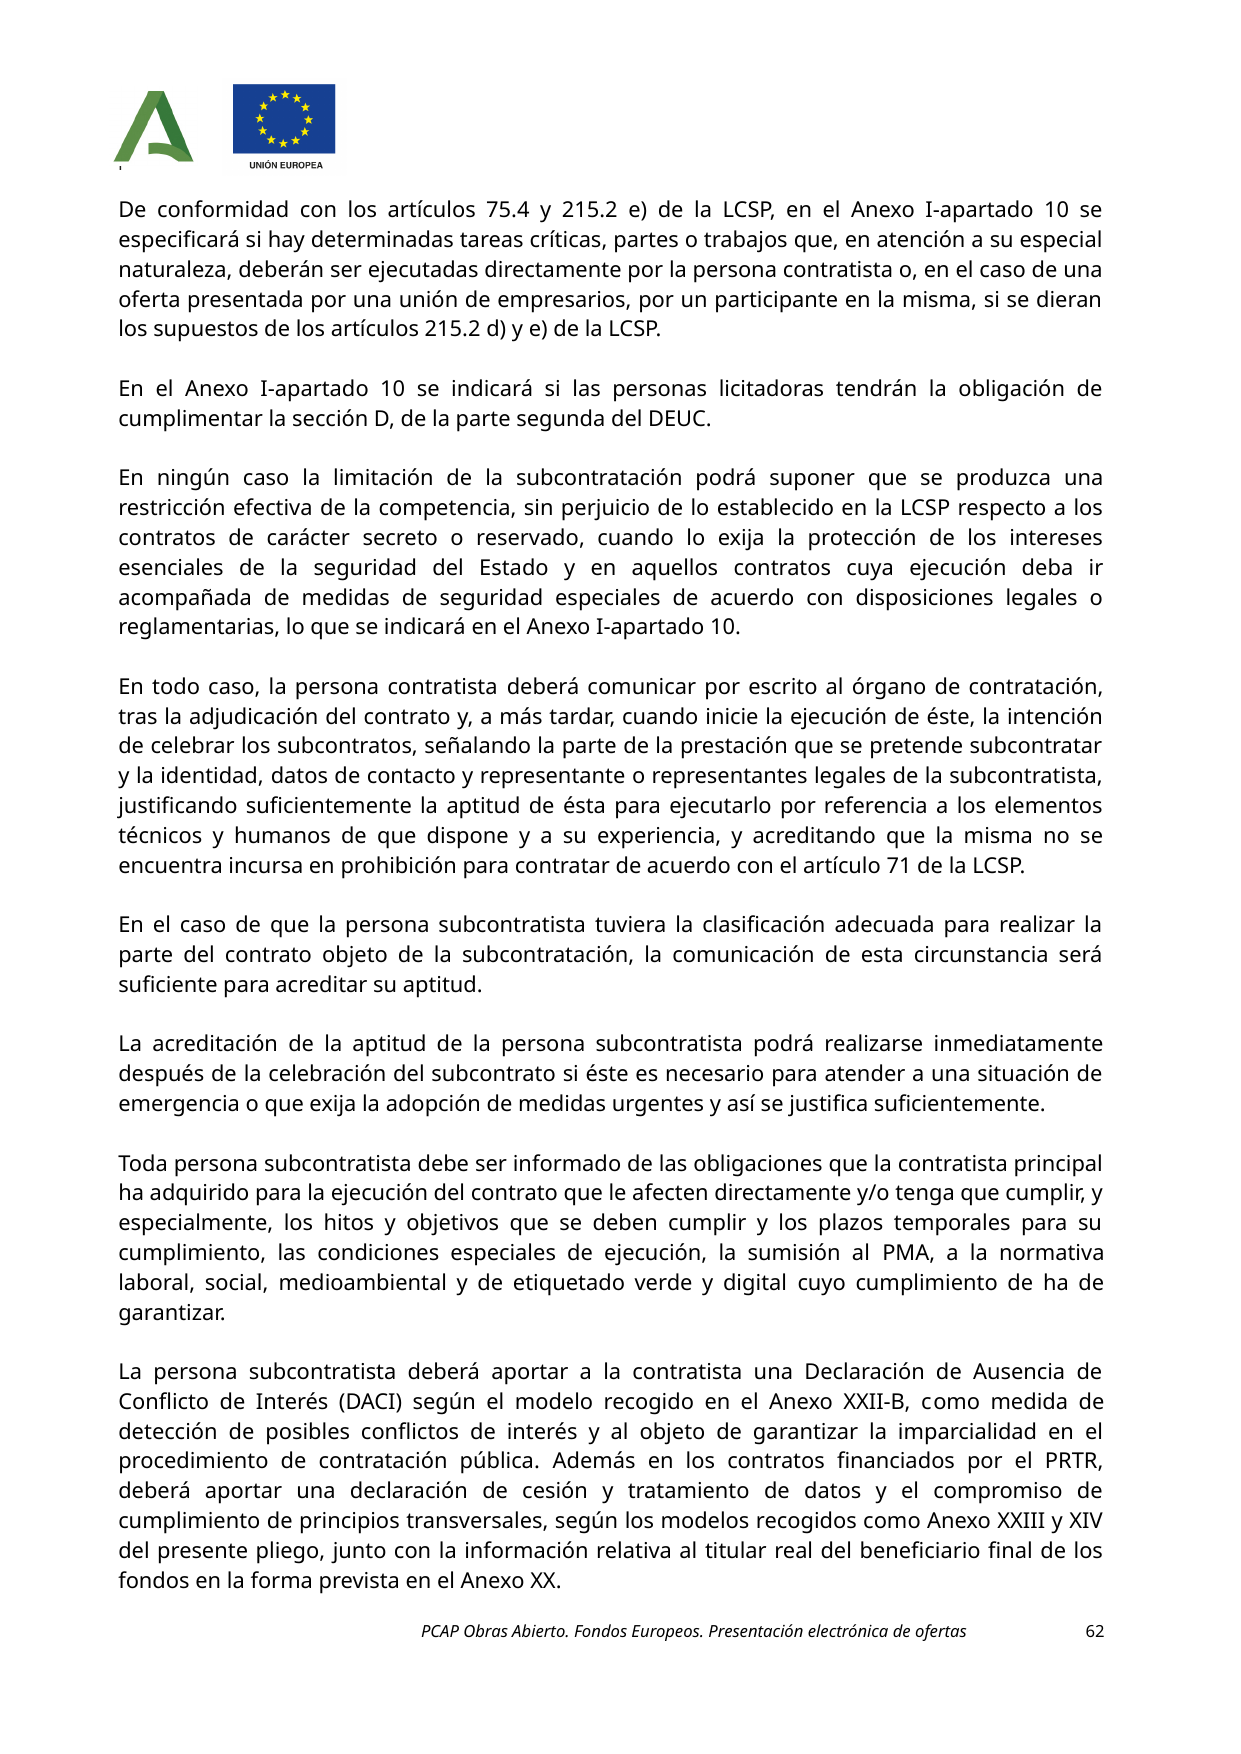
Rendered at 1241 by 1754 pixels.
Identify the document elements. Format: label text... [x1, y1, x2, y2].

text La acreditación de la aptitud de la persona subcontratista podrá realizarse inmediatamente después de la celebración del subcontrato si éste es necesario para atender a una situación de emergencia o que exija la adopción de medidas urgentes y así se justifica suficientemente. [118, 1028, 1104, 1118]
text Toda persona subcontratista debe ser informado de las obligaciones que la contratista principal ha adquirido para la ejecución del contrato que le afecten directamente y/o tenga que cumplir, y especialmente, los hitos y objetivos que se deben cumplir y los plazos temporales para su cumplimiento, las condiciones especiales de ejecución, la sumisión al PMA, a la normativa laboral, social, medioambiental y de etiquetado verde y digital cuyo cumplimiento de ha de garantizar. [118, 1148, 1104, 1326]
text De conformidad con los artículos 75.4 y 215.2 e) de la LCSP, en el Anexo I-apartado 10 se especificará si hay determinadas tareas críticas, partes o trabajos que, en atención a su especial naturaleza, deberán ser ejecutadas directamente por la persona contratista o, en el caso de una oferta presentada por una unión de empresarios, por un participante en la misma, si se dieran los supuestos de los artículos 215.2 d) y e) de la LCSP. [118, 194, 1104, 343]
text En el Anexo I-apartado 10 se indicará si las personas licitadoras tendrán la obligación de cumplimentar la sección D, de la parte segunda del DEUC. [118, 373, 1104, 433]
text En ningún caso la limitación de la subcontratación podrá suponer que se produzca una restricción efectiva de la competencia, sin perjuicio de lo establecido en la LCSP respecto a los contratos de carácter secreto o reservado, cuando lo exija la protección de los intereses esenciales de la seguridad del Estado y en aquellos contratos cuya ejecución deba ir acompañada de medidas de seguridad especiales de acuerdo con disposiciones legales o reglamentarias, lo que se indicará en el Anexo I-apartado 10. [118, 462, 1104, 641]
picture [109, 86, 198, 166]
text En todo caso, la persona contratista deberá comunicar por escrito al órgano de contratación, tras la adjudicación del contrato y, a más tardar, cuando inicie la ejecución de éste, la intención de celebrar los subcontratos, señalando la parte de la prestación que se pretende subcontratar y la identidad, datos de contacto y representante o representantes legales de la subcontratista, justificando suficientemente la aptitud de ésta para ejecutarlo por referencia a los elementos técnicos y humanos de que dispone y a su experiencia, y acreditando que la misma no se encuentra incursa en prohibición para contratar de acuerdo con el artículo 71 de la LCSP. [118, 671, 1104, 879]
text La persona subcontratista deberá aportar a la contratista una Declaración de Ausencia de Conflicto de Interés (DACI) según el modelo recogido en el Anexo XXII-B, como medida de detección de posibles conflictos de interés y al objeto de garantizar la imparcialidad en el procedimiento de contratación pública. Además en los contratos financiados por el PRTR, deberá aportar una declaración de cesión y tratamiento de datos y el compromiso de cumplimiento de principios transversales, según los modelos recogidos como Anexo XXIII y XIV del presente pliego, junto con la información relativa al titular real del beneficiario final de los fondos en la forma prevista en el Anexo XX. [118, 1356, 1104, 1594]
picture [221, 78, 347, 176]
text En el caso de que la persona subcontratista tuviera la clasificación adecuada para realizar la parte del contrato objeto de la subcontratación, la comunicación de esta circunstancia será suficiente para acreditar su aptitud. [118, 909, 1104, 999]
